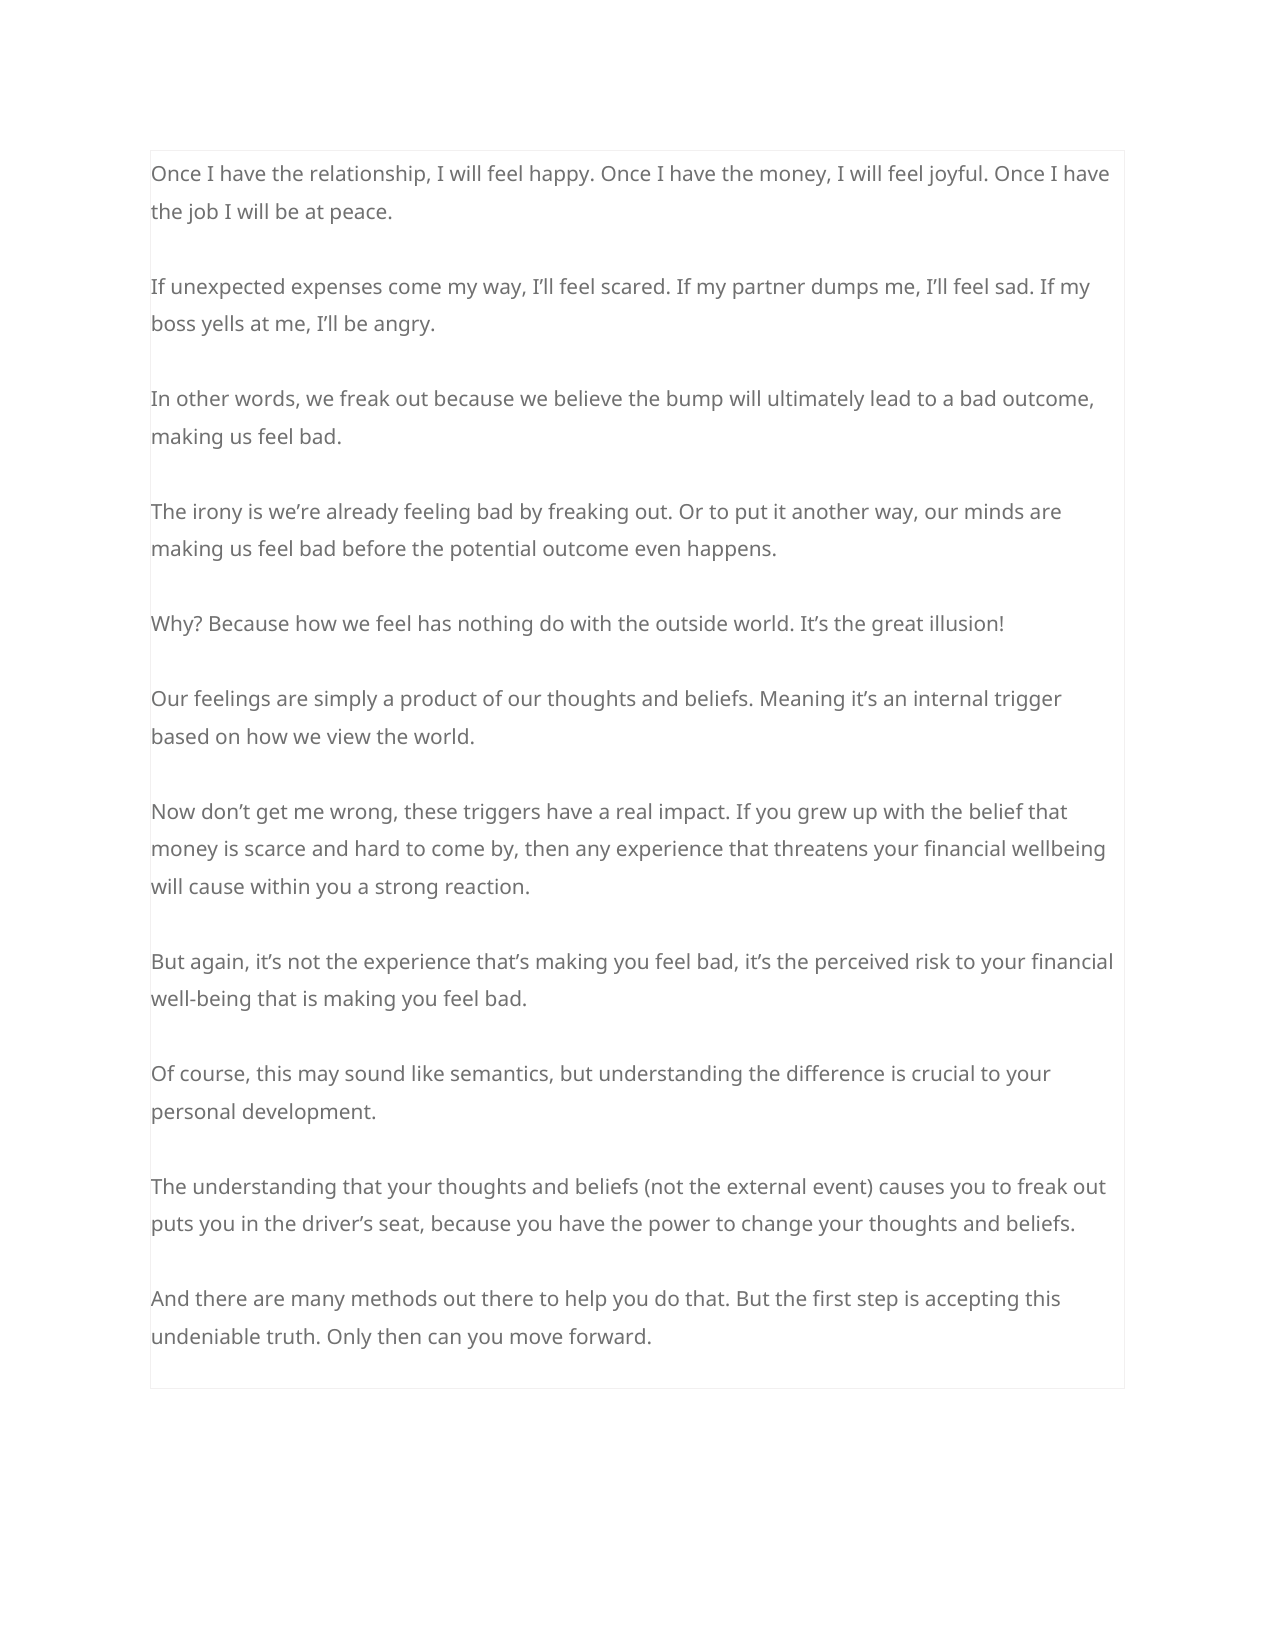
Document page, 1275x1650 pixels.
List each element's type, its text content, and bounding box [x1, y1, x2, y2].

text The irony is we’re already feeling bad by freaking out. Or to put it another way, our minds are making us feel bad before the potential outcome even happens. [151, 487, 1124, 562]
text Our feelings are simply a product of our thoughts and beliefs. Meaning it’s an internal trigger based on how we view the world. [151, 675, 1124, 750]
text And there are many methods out there to help you do that. But the first step is accepting this undeniable truth. Only then can you move forward. [151, 1275, 1124, 1350]
text In other words, we freak out because we believe the bump will ultimately lead to a bad outcome, making us feel bad. [151, 375, 1124, 450]
text The understanding that your thoughts and beliefs (not the external event) causes you to freak out puts you in the driver’s seat, because you have the power to change your thoughts and beliefs. [151, 1162, 1124, 1237]
text But again, it’s not the experience that’s making you feel bad, it’s the perceived risk to your financial well-being that is making you feel bad. [151, 937, 1124, 1012]
text Now don’t get me wrong, these triggers have a real impact. If you grew up with the belief that money is scarce and hard to come by, then any experience that threatens your financial wellbeing will cause within you a strong reaction. [151, 787, 1124, 900]
text If unexpected expenses come my way, I’ll feel scared. If my partner dumps me, I’ll feel sad. If my boss yells at me, I’ll be angry. [151, 262, 1124, 337]
text Once I have the relationship, I will feel happy. Once I have the money, I will feel joyful. Once I have the job I will be at peace. [151, 151, 1124, 225]
text Of course, this may sound like semantics, but understanding the difference is crucial to your personal development. [151, 1050, 1124, 1125]
text Why? Because how we feel has nothing do with the outside world. It’s the great illusion! [151, 600, 1124, 637]
